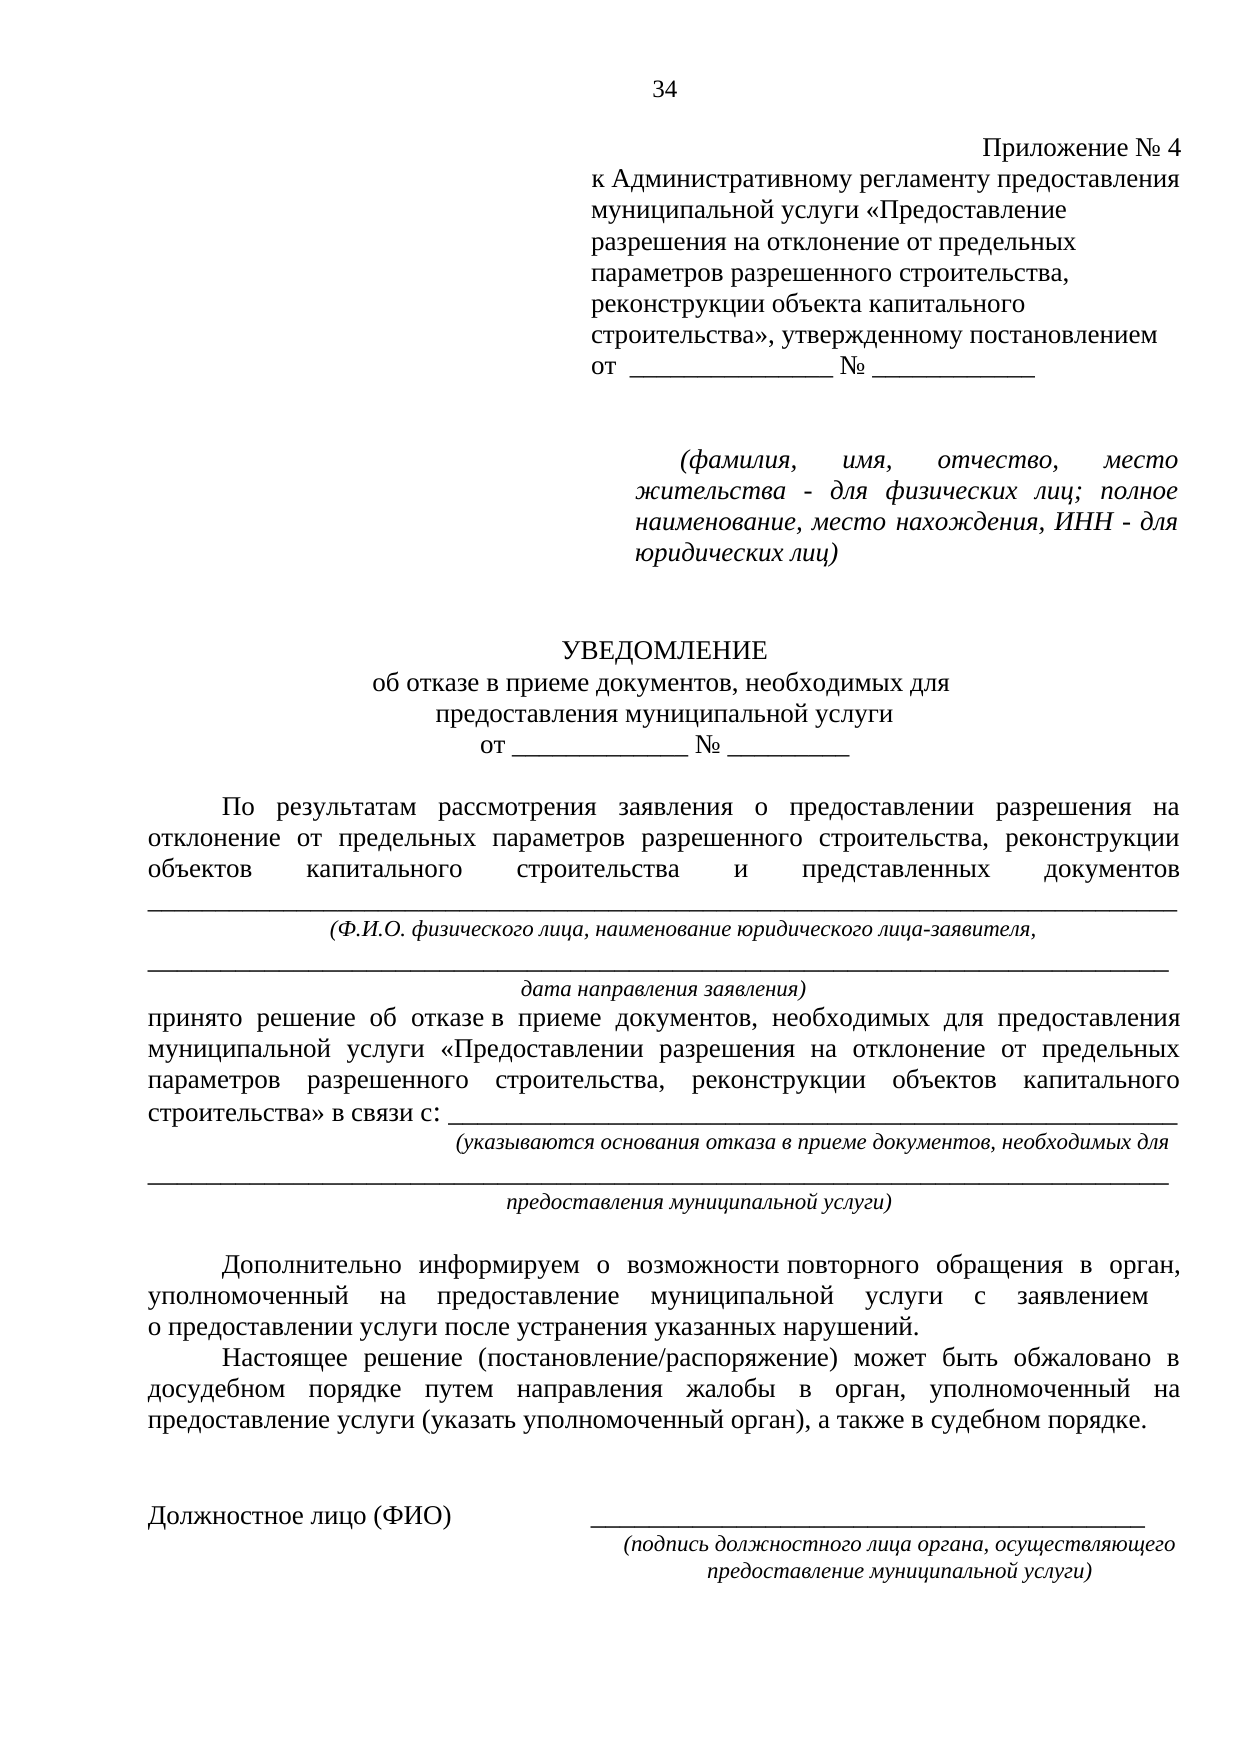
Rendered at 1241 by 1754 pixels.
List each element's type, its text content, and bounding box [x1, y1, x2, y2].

text от _______________ № ____________ [148, 349, 1181, 381]
text строительства», утвержденному постановлением [148, 318, 1181, 349]
text (указываются основания отказа в приеме документов, необходимых для [148, 1128, 1181, 1154]
text (фамилия, имя, отчество, место жительства - для физических лиц; полное наименование, место нахождения, ИНН - для юридических лиц) [635, 443, 1181, 567]
text предоставления муниципальной услуги) [148, 1188, 1181, 1214]
text (подпись должностного лица органа, осуществляющего предоставление муниципальной услуги) [620, 1531, 1181, 1583]
text Дополнительно информируем о возможности повторного обращения в орган, уполномоченный на предоставление муниципальной услуги с заявлением о предоставлении услуги после устранения указанных нарушений. [148, 1248, 1181, 1341]
text дата направления заявления) [148, 975, 1181, 1001]
text УВЕДОМЛЕНИЕ [148, 634, 1181, 666]
text муниципальной услуги «Предоставление [148, 194, 1181, 225]
text принято решение об отказе в приеме документов, необходимых для предоставления муниципальной услуги «Предоставлении разрешения на отклонение от предельных параметров разрешенного строительства, реконструкции объектов капитального строительства» в связи с: __________________________________________________ [148, 1001, 1181, 1128]
text реконструкции объекта капитального [148, 287, 1181, 318]
text от _____________ № _________ [148, 728, 1181, 759]
text Приложение № 4 [148, 131, 1181, 162]
text об отказе в приеме документов, необходимых для [148, 666, 1181, 697]
text разрешения на отклонение от предельных [148, 225, 1181, 256]
text к Административному регламенту предоставления [148, 162, 1181, 194]
text (Ф.И.О. физического лица, наименование юридического лица-заявителя, [148, 915, 1181, 941]
text ______________________________________________________________________ [148, 1154, 1181, 1188]
text предоставления муниципальной услуги [148, 697, 1181, 728]
text Настоящее решение (постановление/распоряжение) может быть обжаловано в досудебном порядке путем направления жалобы в орган, уполномоченный на предоставление услуги (указать уполномоченный орган), а также в судебном порядке. [148, 1341, 1181, 1435]
text Должностное лицо (ФИО) ______________________________________ [148, 1497, 1181, 1531]
text параметров разрешенного строительства, [148, 256, 1181, 287]
text ______________________________________________________________________ [148, 941, 1181, 975]
text По результатам рассмотрения заявления о предоставлении разрешения на отклонение от предельных параметров разрешенного строительства, реконструкции объектов капитального строительства и представленных документов ____________________________________________________________________________ [148, 790, 1181, 915]
